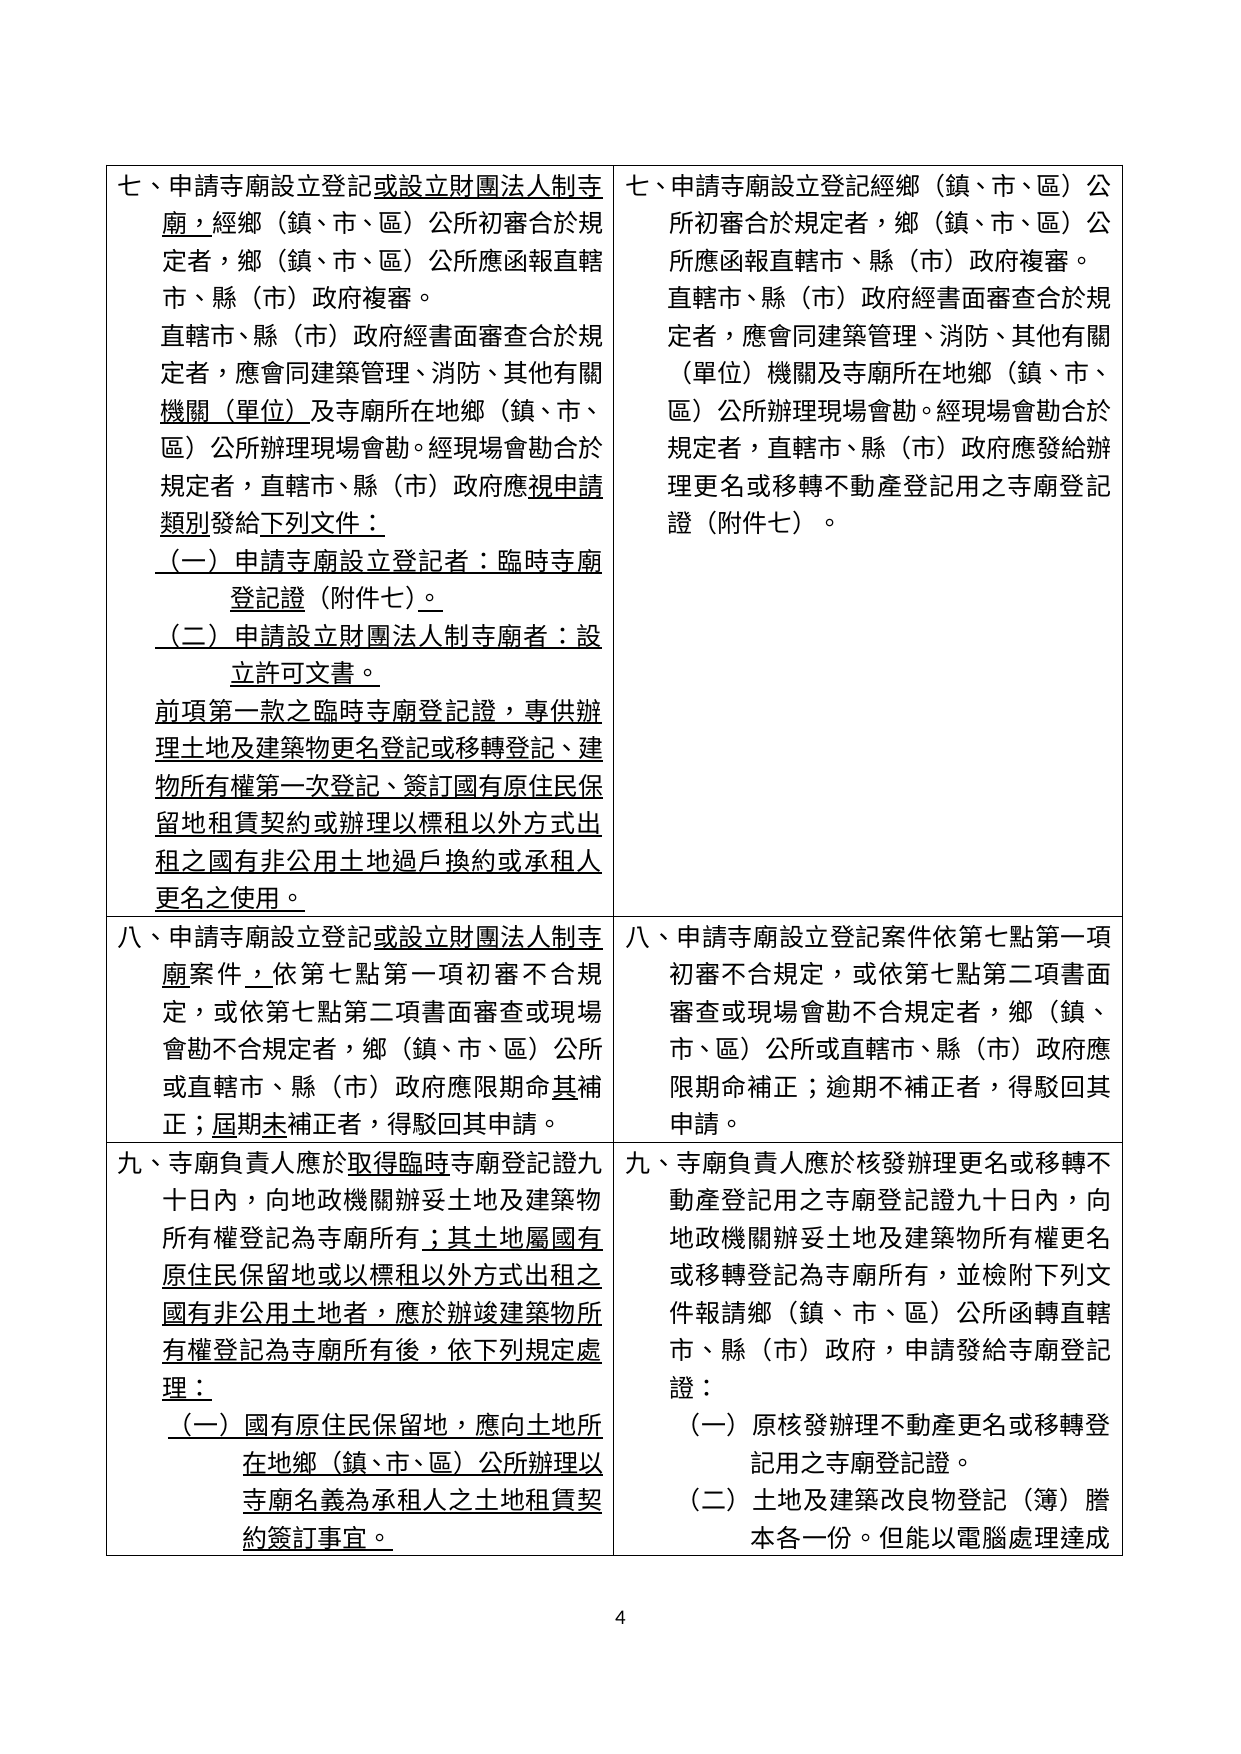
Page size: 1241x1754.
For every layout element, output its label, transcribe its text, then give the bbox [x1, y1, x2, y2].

table_cell 九、寺廟負責人應於核發辦理更名或移轉不動產登記用之寺廟登記證九十日內，向地政機關辦妥土地及建築物所有權更名或移轉登記為寺廟所有，並檢附下列文件報請鄉（鎮、市、區）公所函轉直轄市、縣（市）政府，申請發給寺廟登記證： （一）原核發辦理不動產更名或移轉登記用之寺廟登記證。 （二）土地及建築改良物登記（簿）謄本各一份。但能以電腦處理達成 [614, 1143, 1122, 1555]
table_cell 八、申請寺廟設立登記或設立財團法人制寺廟案件，依第七點第一項初審不合規定，或依第七點第二項書面審查或現場會勘不合規定者，鄉（鎮、市、區）公所或直轄市、縣（市）政府應限期命其補正；屆期未補正者，得駁回其申請。 [107, 917, 613, 1142]
table_cell 九、寺廟負責人應於取得臨時寺廟登記證九十日內，向地政機關辦妥土地及建築物所有權登記為寺廟所有；其土地屬國有原住民保留地或以標租以外方式出租之國有非公用土地者，應於辦竣建築物所有權登記為寺廟所有後，依下列規定處理： （一）國有原住民保留地，應向土地所在地鄉（鎮、市、區）公所辦理以寺廟名義為承租人之土地租賃契約簽訂事宜。 [107, 1143, 613, 1555]
table_cell 八、申請寺廟設立登記案件依第七點第一項初審不合規定，或依第七點第二項書面審查或現場會勘不合規定者，鄉（鎮、市、區）公所或直轄市、縣（市）政府應限期命補正；逾期不補正者，得駁回其申請。 [614, 917, 1122, 1142]
table_cell 七、申請寺廟設立登記或設立財團法人制寺廟，經鄉（鎮、市、區）公所初審合於規定者，鄉（鎮、市、區）公所應函報直轄市、縣（市）政府複審。 直轄市、縣（市）政府經書面審查合於規定者，應會同建築管理、消防、其他有關機關（單位）及寺廟所在地鄉（鎮、市、區）公所辦理現場會勘。經現場會勘合於規定者，直轄市、縣（市）政府應視申請類別發給下列文件： （一）申請寺廟設立登記者：臨時寺廟登記證（附件七）。 （二）申請設立財團法人制寺廟者：設立許可文書。 前項第一款之臨時寺廟登記證，專供辦理土地及建築物更名登記或移轉登記、建物所有權第一次登記、簽訂國有原住民保留地租賃契約或辦理以標租以外方式出租之國有非公用土地過戶換約或承租人更名之使用。 [107, 166, 613, 916]
table_cell 七、申請寺廟設立登記經鄉（鎮、市、區）公所初審合於規定者，鄉（鎮、市、區）公所應函報直轄市、縣（市）政府複審。 直轄市、縣（市）政府經書面審查合於規定者，應會同建築管理、消防、其他有關（單位）機關及寺廟所在地鄉（鎮、市、區）公所辦理現場會勘。經現場會勘合於規定者，直轄市、縣（市）政府應發給辦理更名或移轉不動產登記用之寺廟登記證（附件七）。 [614, 166, 1122, 916]
